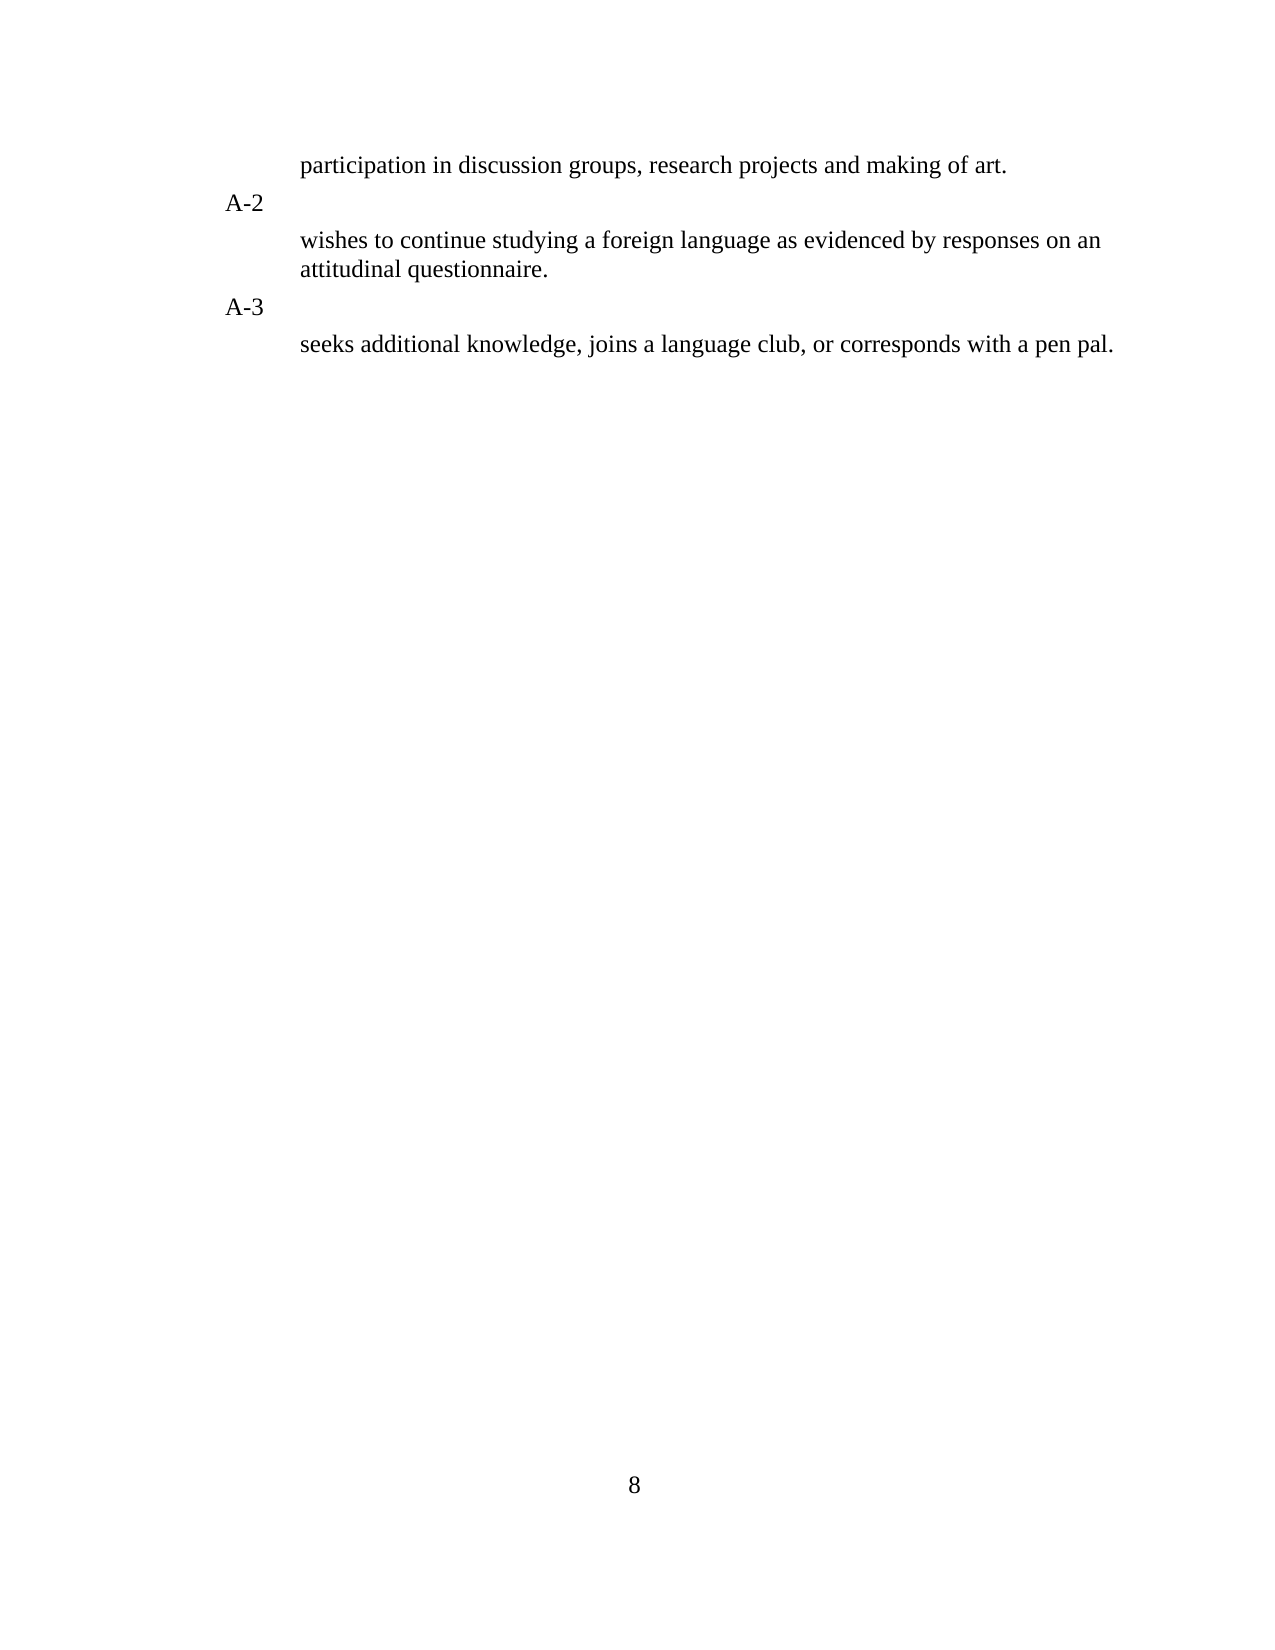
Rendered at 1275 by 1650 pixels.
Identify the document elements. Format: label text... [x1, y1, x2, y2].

list A-2 [187, 188, 1125, 216]
list wishes to continue studying a foreign language as evidenced by responses on an attitudinal questionnaire. [262, 225, 1125, 283]
list seeks additional knowledge, joins a language club, or corresponds with a pen pal. [262, 329, 1125, 358]
list participation in discussion groups, research projects and making of art. [262, 150, 1125, 179]
list A-3 [187, 292, 1125, 321]
